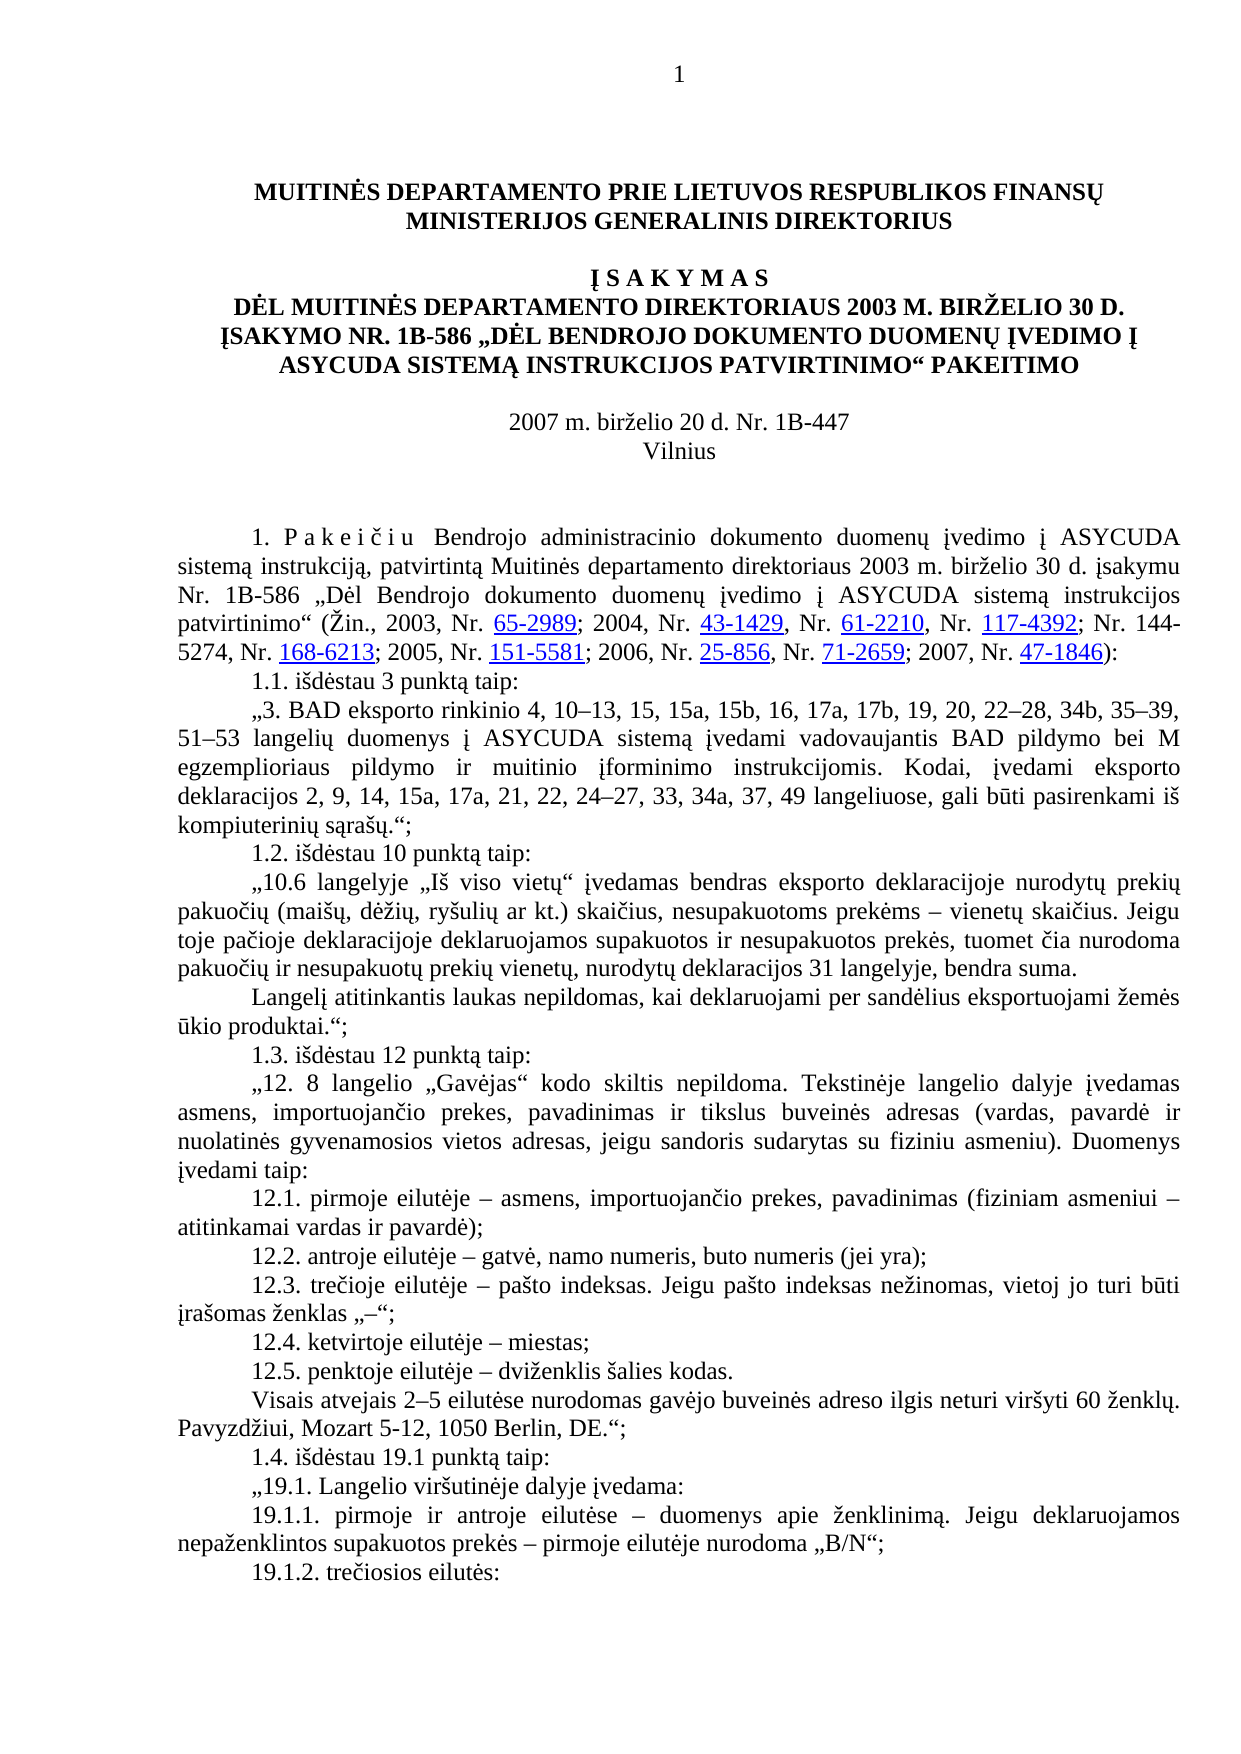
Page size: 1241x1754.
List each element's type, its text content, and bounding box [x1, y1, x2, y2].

text „10.6 langelyje „Iš viso vietų“ įvedamas bendras eksporto deklaracijoje nurodytų prekių pakuočių (maišų, dėžių, ryšulių ar kt.) skaičius, nesupakuotoms prekėms – vienetų skaičius. Jeigu toje pačioje deklaracijoje deklaruojamos supakuotos ir nesupakuotos prekės, tuomet čia nurodoma pakuočių ir nesupakuotų prekių vienetų, nurodytų deklaracijos 31 langelyje, bendra suma. [177, 867, 1181, 982]
text 19.1.2. trečiosios eilutės: [177, 1557, 1181, 1586]
text 12.5. penktoje eilutėje – dviženklis šalies kodas. [177, 1356, 1181, 1385]
text Vilnius [177, 436, 1181, 465]
text 12.2. antroje eilutėje – gatvė, namo numeris, buto numeris (jei yra); [177, 1241, 1181, 1270]
text „12. 8 langelio „Gavėjas“ kodo skiltis nepildoma. Tekstinėje langelio dalyje įvedamas asmens, importuojančio prekes, pavadinimas ir tikslus buveinės adresas (vardas, pavardė ir nuolatinės gyvenamosios vietos adresas, jeigu sandoris sudarytas su fiziniu asmeniu). Duomenys įvedami taip: [177, 1068, 1181, 1183]
text 2007 m. birželio 20 d. Nr. 1B-447 [177, 407, 1181, 436]
text 1. Pakeičiu Bendrojo administracinio dokumento duomenų įvedimo į ASYCUDA sistemą instrukciją, patvirtintą Muitinės departamento direktoriaus 2003 m. birželio 30 d. įsakymu Nr. 1B-586 „Dėl Bendrojo dokumento duomenų įvedimo į ASYCUDA sistemą instrukcijos patvirtinimo“ (Žin., 2003, Nr. 65-2989; 2004, Nr. 43-1429, Nr. 61-2210, Nr. 117-4392; Nr. 144-5274, Nr. 168-6213; 2005, Nr. 151-5581; 2006, Nr. 25-856, Nr. 71-2659; 2007, Nr. 47-1846): [177, 522, 1181, 666]
text 12.1. pirmoje eilutėje – asmens, importuojančio prekes, pavadinimas (fiziniam asmeniui – atitinkamai vardas ir pavardė); [177, 1183, 1181, 1241]
text 1.3. išdėstau 12 punktą taip: [177, 1040, 1181, 1068]
text 12.4. ketvirtoje eilutėje – miestas; [177, 1327, 1181, 1356]
text Langelį atitinkantis laukas nepildomas, kai deklaruojami per sandėlius eksportuojami žemės ūkio produktai.“; [177, 982, 1181, 1040]
text 1.2. išdėstau 10 punktą taip: [177, 838, 1181, 867]
text Visais atvejais 2–5 eilutėse nurodomas gavėjo buveinės adreso ilgis neturi viršyti 60 ženklų. Pavyzdžiui, Mozart 5-12, 1050 Berlin, DE.“; [177, 1385, 1181, 1442]
text „19.1. Langelio viršutinėje dalyje įvedama: [177, 1471, 1181, 1500]
text 12.3. trečioje eilutėje – pašto indeksas. Jeigu pašto indeksas nežinomas, vietoj jo turi būti įrašomas ženklas „–“; [177, 1270, 1181, 1327]
text „3. BAD eksporto rinkinio 4, 10–13, 15, 15a, 15b, 16, 17a, 17b, 19, 20, 22–28, 34b, 35–39, 51–53 langelių duomenys į ASYCUDA sistemą įvedami vadovaujantis BAD pildymo bei M egzemplioriaus pildymo ir muitinio įforminimo instrukcijomis. Kodai, įvedami eksporto deklaracijos 2, 9, 14, 15a, 17a, 21, 22, 24–27, 33, 34a, 37, 49 langeliuose, gali būti pasirenkami iš kompiuterinių sąrašų.“; [177, 695, 1181, 838]
text Į S A K Y M A S [177, 263, 1181, 292]
text DĖL MUITINĖS DEPARTAMENTO DIREKTORIAUS 2003 M. BIRŽELIO 30 D. ĮSAKYMO NR. 1B-586 „DĖL BENDROJO DOKUMENTO DUOMENŲ ĮVEDIMO Į ASYCUDA SISTEMĄ INSTRUKCIJOS PATVIRTINIMO“ PAKEITIMO [177, 292, 1181, 378]
text 1.1. išdėstau 3 punktą taip: [177, 666, 1181, 695]
text 19.1.1. pirmoje ir antroje eilutėse – duomenys apie ženklinimą. Jeigu deklaruojamos nepaženklintos supakuotos prekės – pirmoje eilutėje nurodoma „B/N“; [177, 1500, 1181, 1557]
text 1.4. išdėstau 19.1 punktą taip: [177, 1442, 1181, 1471]
text MUITINĖS DEPARTAMENTO PRIE LIETUVOS RESPUBLIKOS FINANSŲ MINISTERIJOS GENERALINIS DIREKTORIUS [177, 177, 1181, 235]
